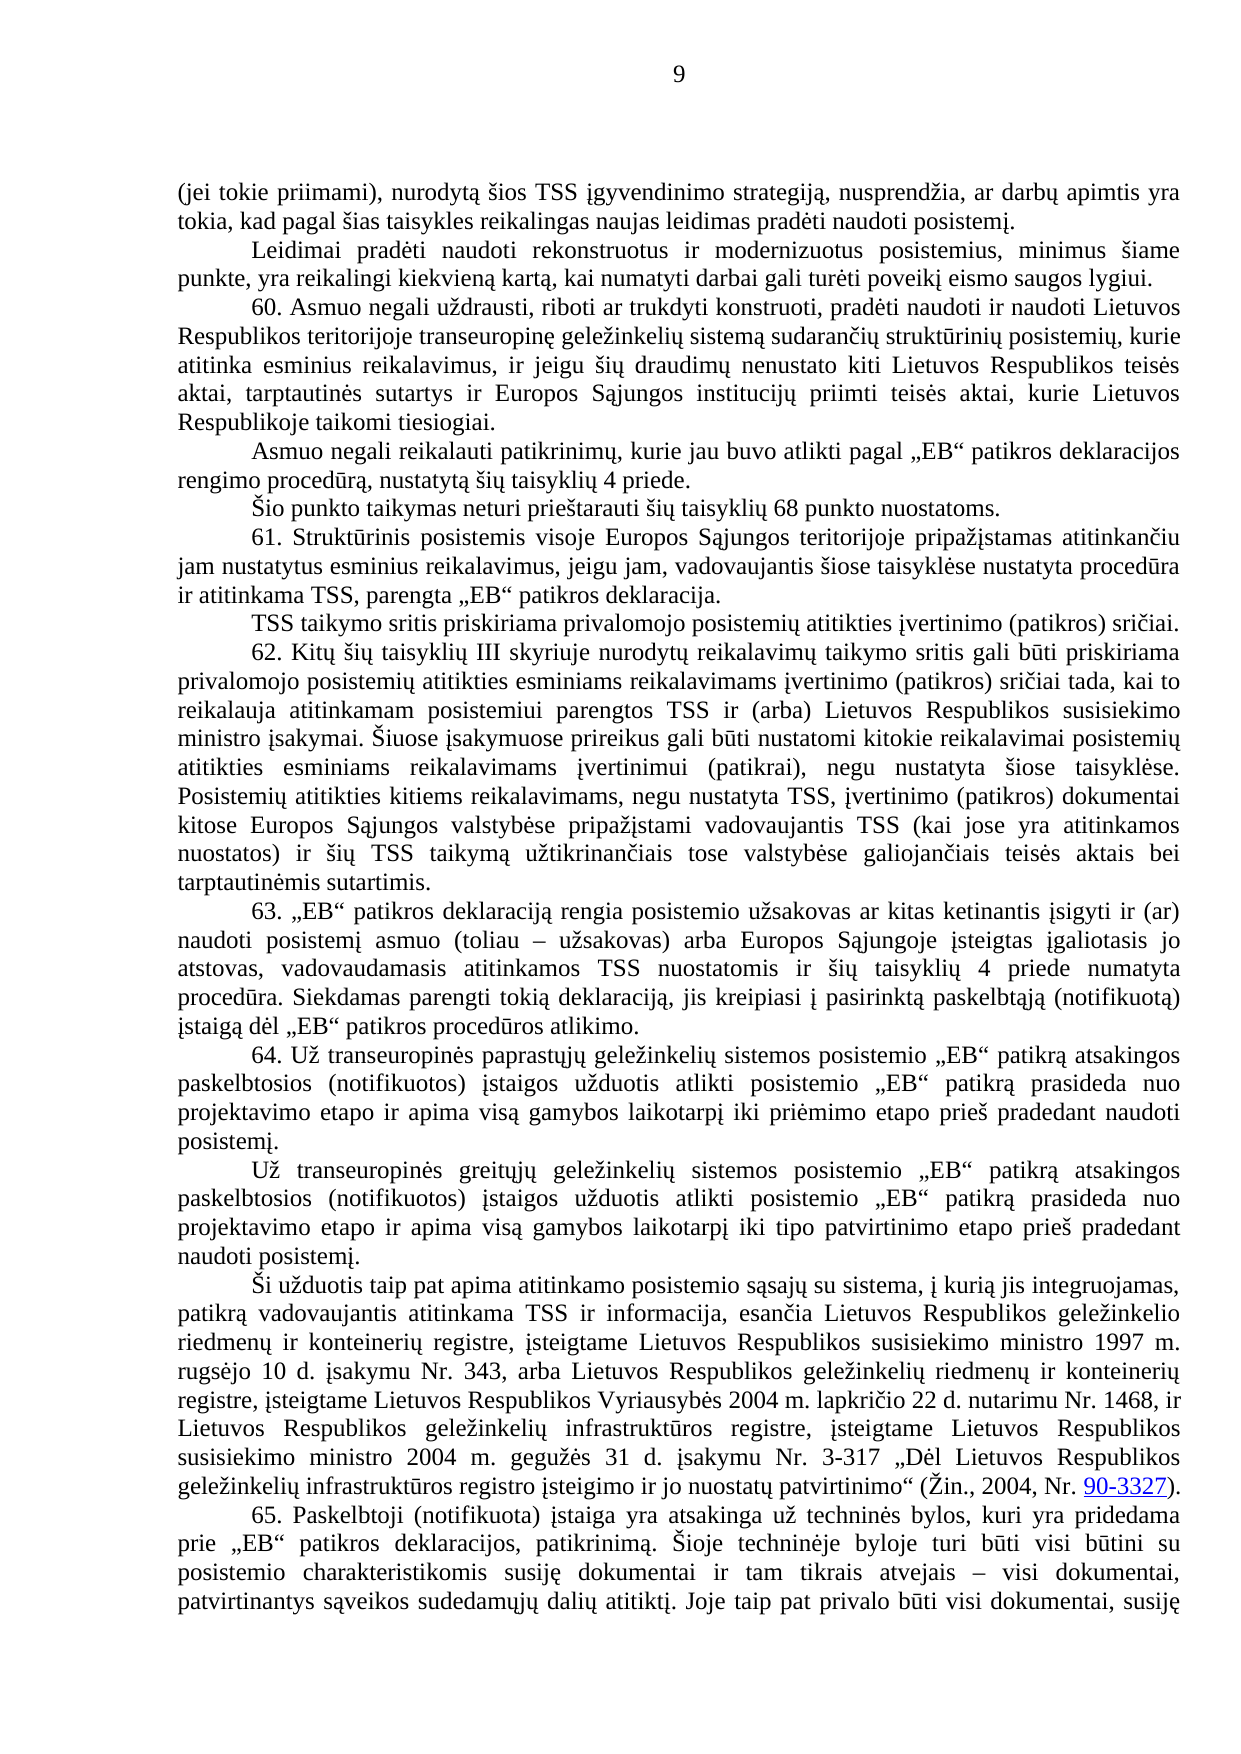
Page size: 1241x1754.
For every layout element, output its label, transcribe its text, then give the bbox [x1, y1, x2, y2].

text TSS taikymo sritis priskiriama privalomojo posistemių atitikties įvertinimo (patikros) sričiai. [177, 608, 1181, 637]
text Šio punkto taikymas neturi prieštarauti šių taisyklių 68 punkto nuostatoms. [177, 493, 1181, 522]
text 62. Kitų šių taisyklių III skyriuje nurodytų reikalavimų taikymo sritis gali būti priskiriama privalomojo posistemių atitikties esminiams reikalavimams įvertinimo (patikros) sričiai tada, kai to reikalauja atitinkamam posistemiui parengtos TSS ir (arba) Lietuvos Respublikos susisiekimo ministro įsakymai. Šiuose įsakymuose prireikus gali būti nustatomi kitokie reikalavimai posistemių atitikties esminiams reikalavimams įvertinimui (patikrai), negu nustatyta šiose taisyklėse. Posistemių atitikties kitiems reikalavimams, negu nustatyta TSS, įvertinimo (patikros) dokumentai kitose Europos Sąjungos valstybėse pripažįstami vadovaujantis TSS (kai jose yra atitinkamos nuostatos) ir šių TSS taikymą užtikrinančiais tose valstybėse galiojančiais teisės aktais bei tarptautinėmis sutartimis. [177, 637, 1181, 896]
text Leidimai pradėti naudoti rekonstruotus ir modernizuotus posistemius, minimus šiame punkte, yra reikalingi kiekvieną kartą, kai numatyti darbai gali turėti poveikį eismo saugos lygiui. [177, 235, 1181, 292]
text 61. Struktūrinis posistemis visoje Europos Sąjungos teritorijoje pripažįstamas atitinkančiu jam nustatytus esminius reikalavimus, jeigu jam, vadovaujantis šiose taisyklėse nustatyta procedūra ir atitinkama TSS, parengta „EB“ patikros deklaracija. [177, 522, 1181, 608]
text Už transeuropinės greitųjų geležinkelių sistemos posistemio „EB“ patikrą atsakingos paskelbtosios (notifikuotos) įstaigos užduotis atlikti posistemio „EB“ patikrą prasideda nuo projektavimo etapo ir apima visą gamybos laikotarpį iki tipo patvirtinimo etapo prieš pradedant naudoti posistemį. [177, 1155, 1181, 1270]
text Asmuo negali reikalauti patikrinimų, kurie jau buvo atlikti pagal „EB“ patikros deklaracijos rengimo procedūrą, nustatytą šių taisyklių 4 priede. [177, 436, 1181, 493]
text 63. „EB“ patikros deklaraciją rengia posistemio užsakovas ar kitas ketinantis įsigyti ir (ar) naudoti posistemį asmuo (toliau – užsakovas) arba Europos Sąjungoje įsteigtas įgaliotasis jo atstovas, vadovaudamasis atitinkamos TSS nuostatomis ir šių taisyklių 4 priede numatyta procedūra. Siekdamas parengti tokią deklaraciją, jis kreipiasi į pasirinktą paskelbtąją (notifikuotą) įstaigą dėl „EB“ patikros procedūros atlikimo. [177, 896, 1181, 1040]
text Ši užduotis taip pat apima atitinkamo posistemio sąsajų su sistema, į kurią jis integruojamas, patikrą vadovaujantis atitinkama TSS ir informacija, esančia Lietuvos Respublikos geležinkelio riedmenų ir konteinerių registre, įsteigtame Lietuvos Respublikos susisiekimo ministro 1997 m. rugsėjo 10 d. įsakymu Nr. 343, arba Lietuvos Respublikos geležinkelių riedmenų ir konteinerių registre, įsteigtame Lietuvos Respublikos Vyriausybės 2004 m. lapkričio 22 d. nutarimu Nr. 1468, ir Lietuvos Respublikos geležinkelių infrastruktūros registre, įsteigtame Lietuvos Respublikos susisiekimo ministro 2004 m. gegužės 31 d. įsakymu Nr. 3-317 „Dėl Lietuvos Respublikos geležinkelių infrastruktūros registro įsteigimo ir jo nuostatų patvirtinimo“ (Žin., 2004, Nr. 90-3327). [177, 1270, 1181, 1500]
text 64. Už transeuropinės paprastųjų geležinkelių sistemos posistemio „EB“ patikrą atsakingos paskelbtosios (notifikuotos) įstaigos užduotis atlikti posistemio „EB“ patikrą prasideda nuo projektavimo etapo ir apima visą gamybos laikotarpį iki priėmimo etapo prieš pradedant naudoti posistemį. [177, 1040, 1181, 1155]
text 60. Asmuo negali uždrausti, riboti ar trukdyti konstruoti, pradėti naudoti ir naudoti Lietuvos Respublikos teritorijoje transeuropinę geležinkelių sistemą sudarančių struktūrinių posistemių, kurie atitinka esminius reikalavimus, ir jeigu šių draudimų nenustato kiti Lietuvos Respublikos teisės aktai, tarptautinės sutartys ir Europos Sąjungos institucijų priimti teisės aktai, kurie Lietuvos Respublikoje taikomi tiesiogiai. [177, 292, 1181, 436]
text (jei tokie priimami), nurodytą šios TSS įgyvendinimo strategiją, nusprendžia, ar darbų apimtis yra tokia, kad pagal šias taisykles reikalingas naujas leidimas pradėti naudoti posistemį. [177, 177, 1181, 235]
text 65. Paskelbtoji (notifikuota) įstaiga yra atsakinga už techninės bylos, kuri yra pridedama prie „EB“ patikros deklaracijos, patikrinimą. Šioje techninėje byloje turi būti visi būtini su posistemio charakteristikomis susiję dokumentai ir tam tikrais atvejais – visi dokumentai, patvirtinantys sąveikos sudedamųjų dalių atitiktį. Joje taip pat privalo būti visi dokumentai, susiję [177, 1500, 1181, 1615]
